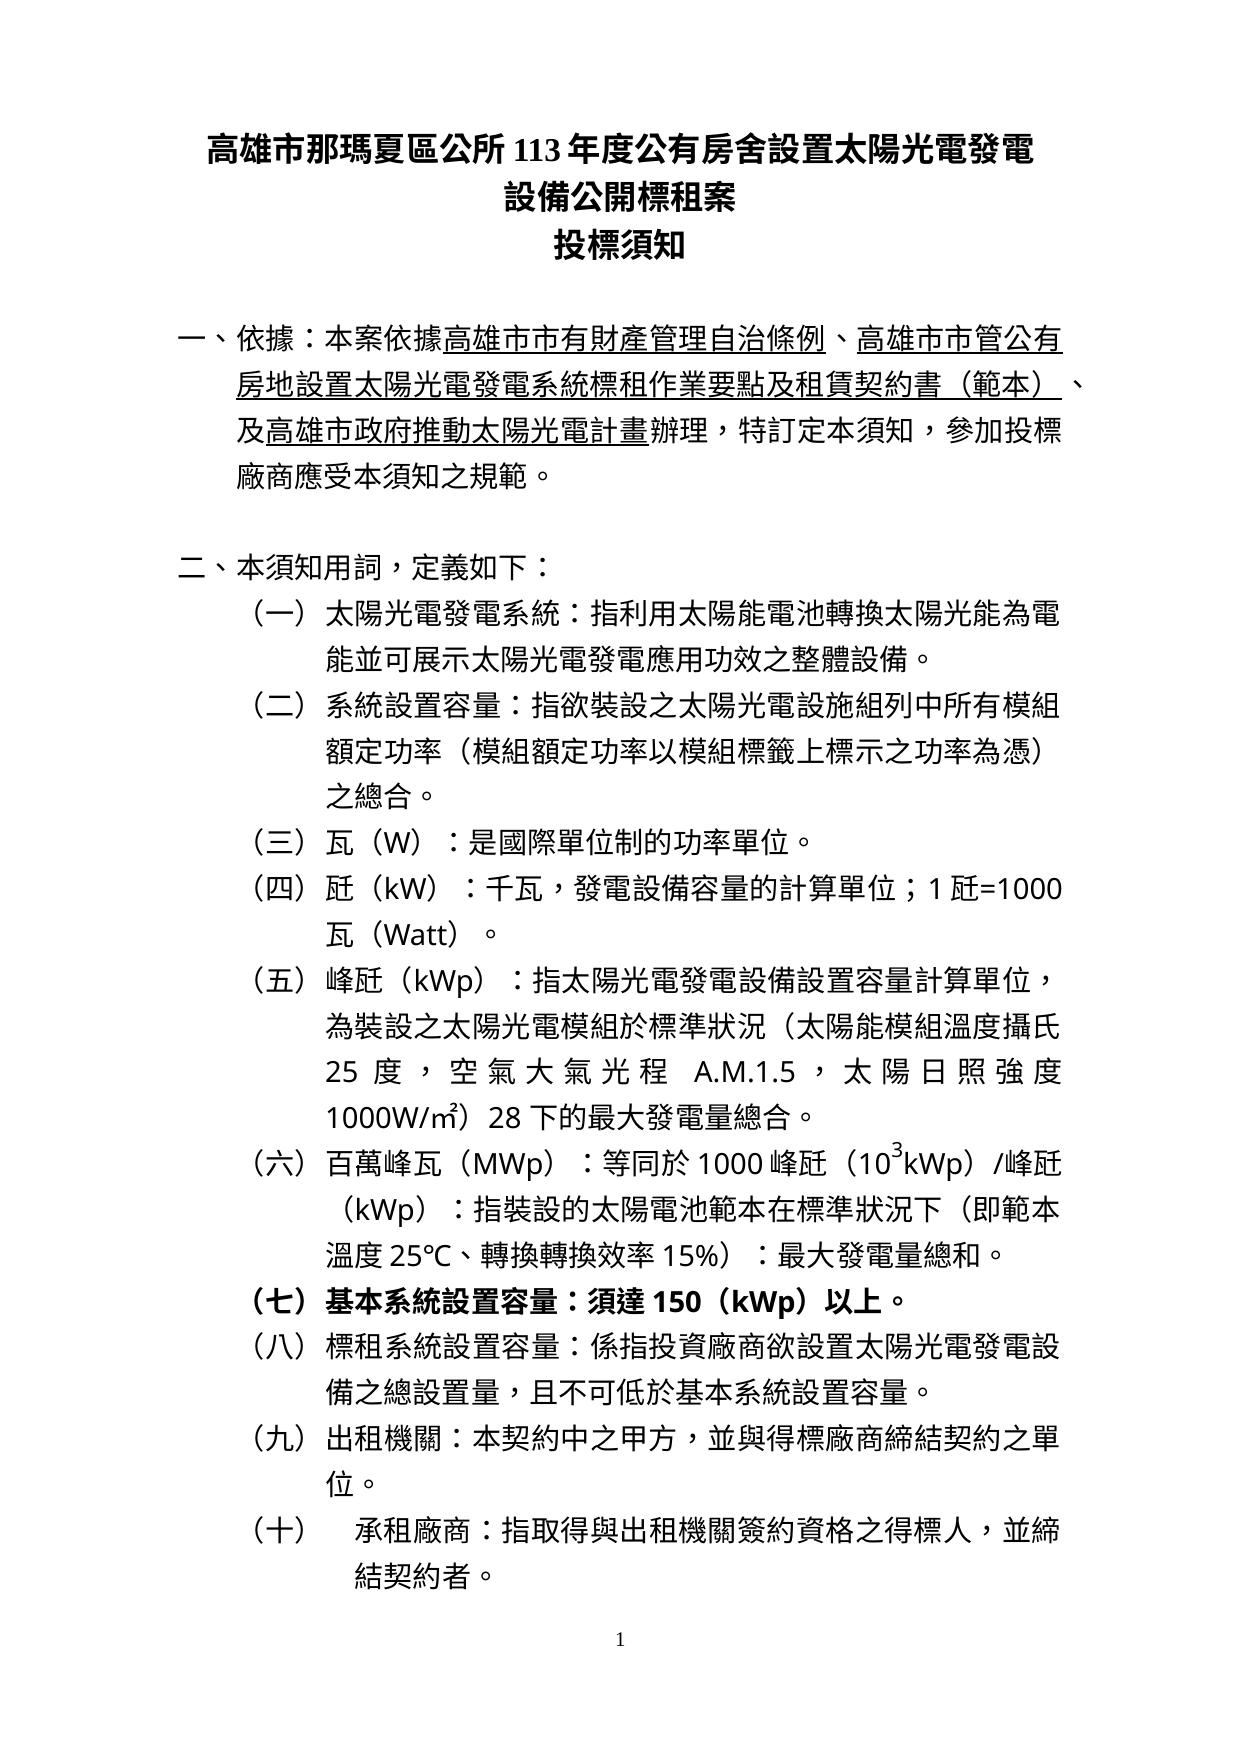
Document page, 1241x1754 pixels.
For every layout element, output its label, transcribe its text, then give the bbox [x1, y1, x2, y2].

list 依據：本案依據高雄市市有財產管理自治條例、高雄市市管公有房地設置太陽光電發電系統標租作業要點及租賃契約書（範本）、及高雄市政府推動太陽光電計畫辦理，特訂定本須知，參加投標廠商應受本須知之規範。 [177, 313, 1063, 496]
list 瓦（W）：是國際單位制的功率單位。 [236, 817, 1063, 863]
list 太陽光電發電系統：指利用太陽能電池轉換太陽光能為電能並可展示太陽光電發電應用功效之整體設備。 [236, 588, 1063, 679]
list 系統設置容量：指欲裝設之太陽光電設施組列中所有模組額定功率（模組額定功率以模組標籤上標示之功率為憑）之總合。 [236, 679, 1063, 817]
list 峰瓩（kWp）：指太陽光電發電設備設置容量計算單位，為裝設之太陽光電模組於標準狀況（太陽能模組溫度攝氏25度，空氣大氣光程 A.M.1.5，太陽日照強度1000W/㎡）28 下的最大發電量總合。 [236, 954, 1063, 1138]
list 基本系統設置容量：須達150（kWp）以上。 [236, 1275, 1063, 1321]
text 設備公開標租案 [177, 171, 1063, 219]
list 本須知用詞，定義如下： [177, 542, 1063, 588]
list 出租機關：本契約中之甲方，並與得標廠商締結契約之單位。 [236, 1413, 1063, 1504]
text 投標須知 [177, 219, 1063, 267]
list 標租系統設置容量：係指投資廠商欲設置太陽光電發電設備之總設置量，且不可低於基本系統設置容量。 [236, 1321, 1063, 1413]
list 百萬峰瓦（MWp）：等同於1000峰瓩（103kWp）/峰瓩（kWp）：指裝設的太陽電池範本在標準狀況下（即範本溫度25℃、轉換轉換效率15%）：最大發電量總和。 [236, 1138, 1063, 1275]
list 承租廠商：指取得與出租機關簽約資格之得標人，並締結契約者。 [236, 1504, 1063, 1596]
text 高雄市那瑪夏區公所113年度公有房舍設置太陽光電發電 [177, 122, 1063, 171]
list 瓩（kW）：千瓦，發電設備容量的計算單位；1瓩=1000瓦（Watt）。 [236, 863, 1063, 954]
